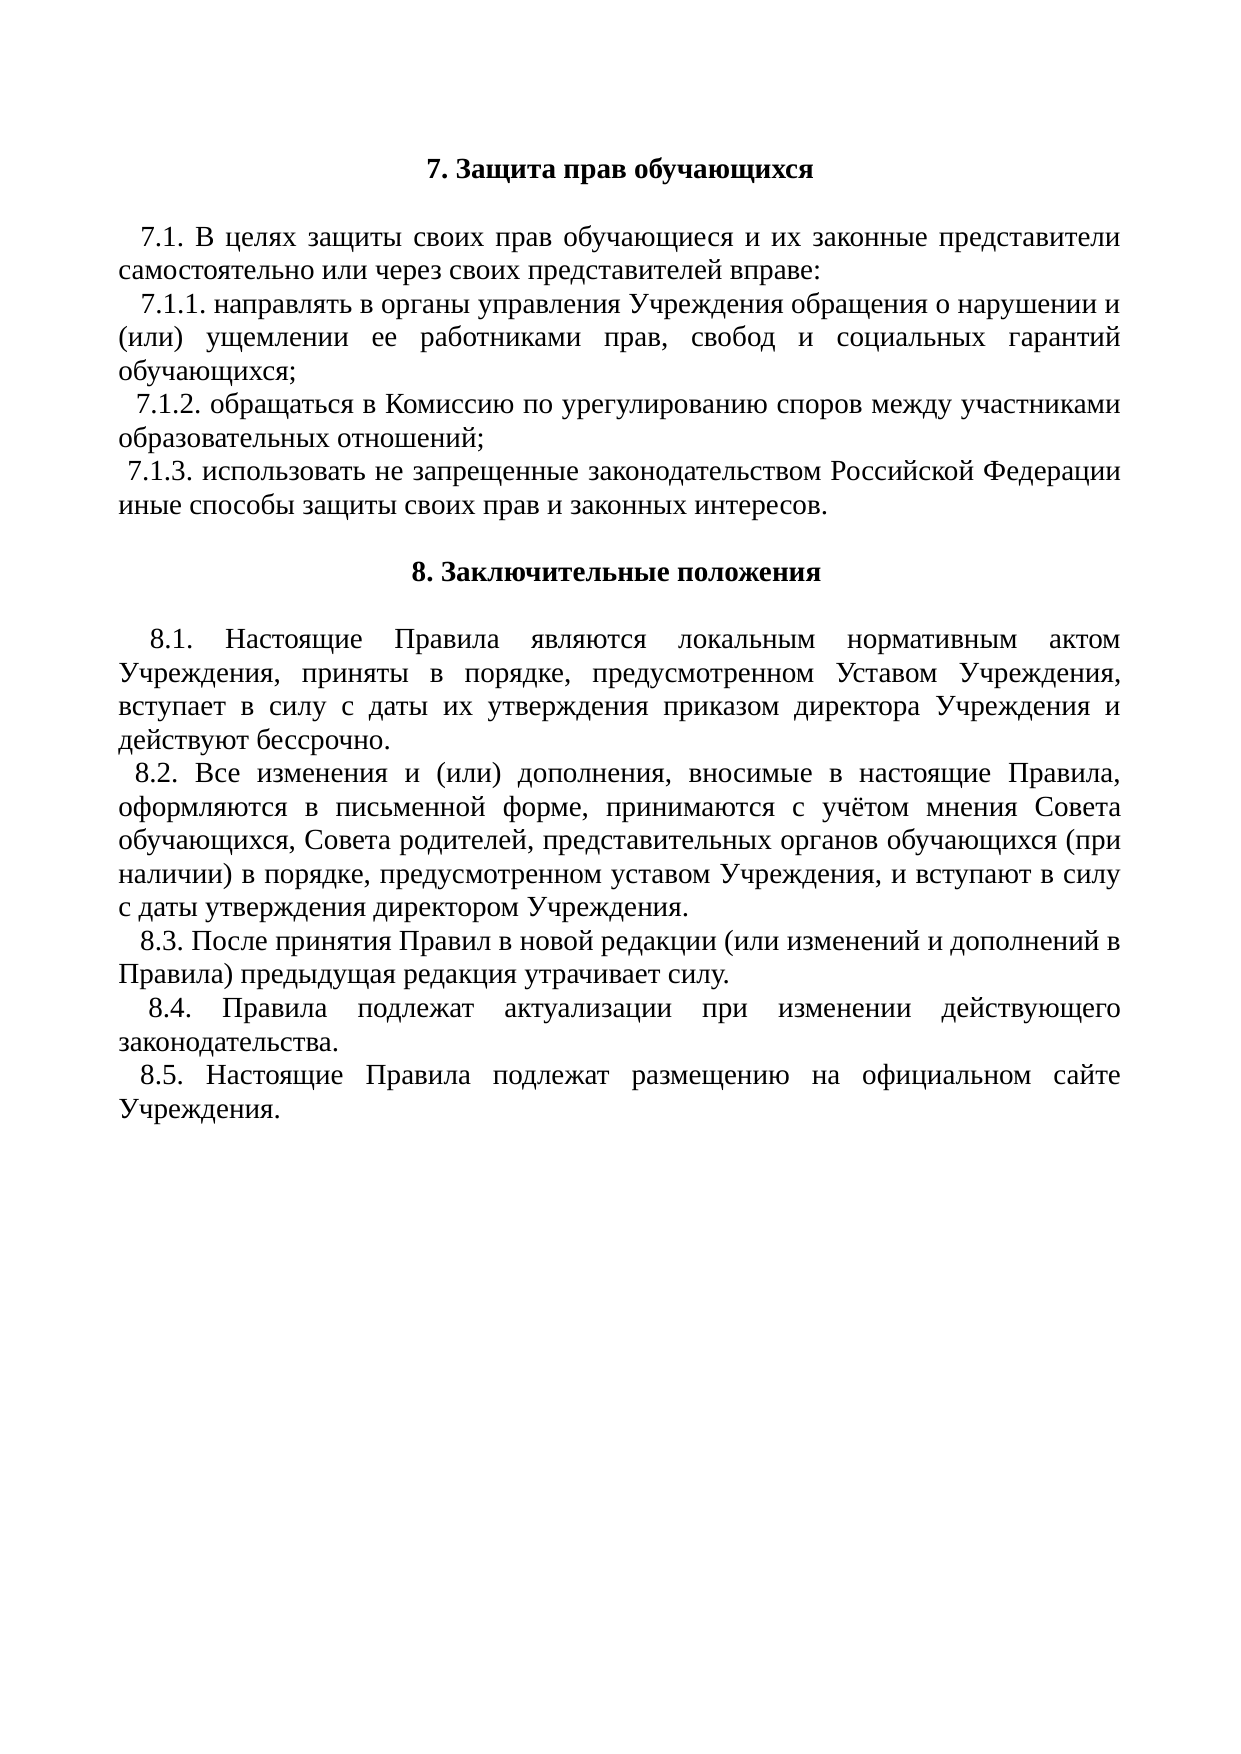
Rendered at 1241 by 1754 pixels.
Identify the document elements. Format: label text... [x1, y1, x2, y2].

text 8.2. Все изменения и (или) дополнения, вносимые в настоящие Правила, оформляются в письменной форме, принимаются с учётом мнения Совета обучающихся, Совета родителей, представительных органов обучающихся (при наличии) в порядке, предусмотренном уставом Учреждения, и вступают в силу с даты утверждения директором Учреждения. [118, 755, 1122, 923]
text 7.1.2. обращаться в Комиссию по урегулированию споров между участниками образовательных отношений; [118, 386, 1122, 453]
text 8.4. Правила подлежат актуализации при изменении действующего законодательства. [118, 990, 1122, 1057]
text 7.1. В целях защиты своих прав обучающиеся и их законные представители самостоятельно или через своих представителей вправе: [118, 219, 1122, 286]
text 7.1.1. направлять в органы управления Учреждения обращения о нарушении и (или) ущемлении ее работниками прав, свобод и социальных гарантий обучающихся; [118, 286, 1122, 386]
text 8.1. Настоящие Правила являются локальным нормативным актом Учреждения, приняты в порядке, предусмотренном Уставом Учреждения, вступает в силу с даты их утверждения приказом директора Учреждения и действуют бессрочно. [118, 621, 1122, 755]
text 8. Заключительные положения [118, 554, 1122, 588]
text 8.3. После принятия Правил в новой редакции (или изменений и дополнений в Правила) предыдущая редакция утрачивает силу. [118, 923, 1122, 990]
text 7. Защита прав обучающихся [118, 152, 1122, 185]
text 7.1.3. использовать не запрещенные законодательством Российской Федерации иные способы защиты своих прав и законных интересов. [118, 453, 1122, 521]
text 8.5. Настоящие Правила подлежат размещению на официальном сайте Учреждения. [118, 1057, 1122, 1124]
